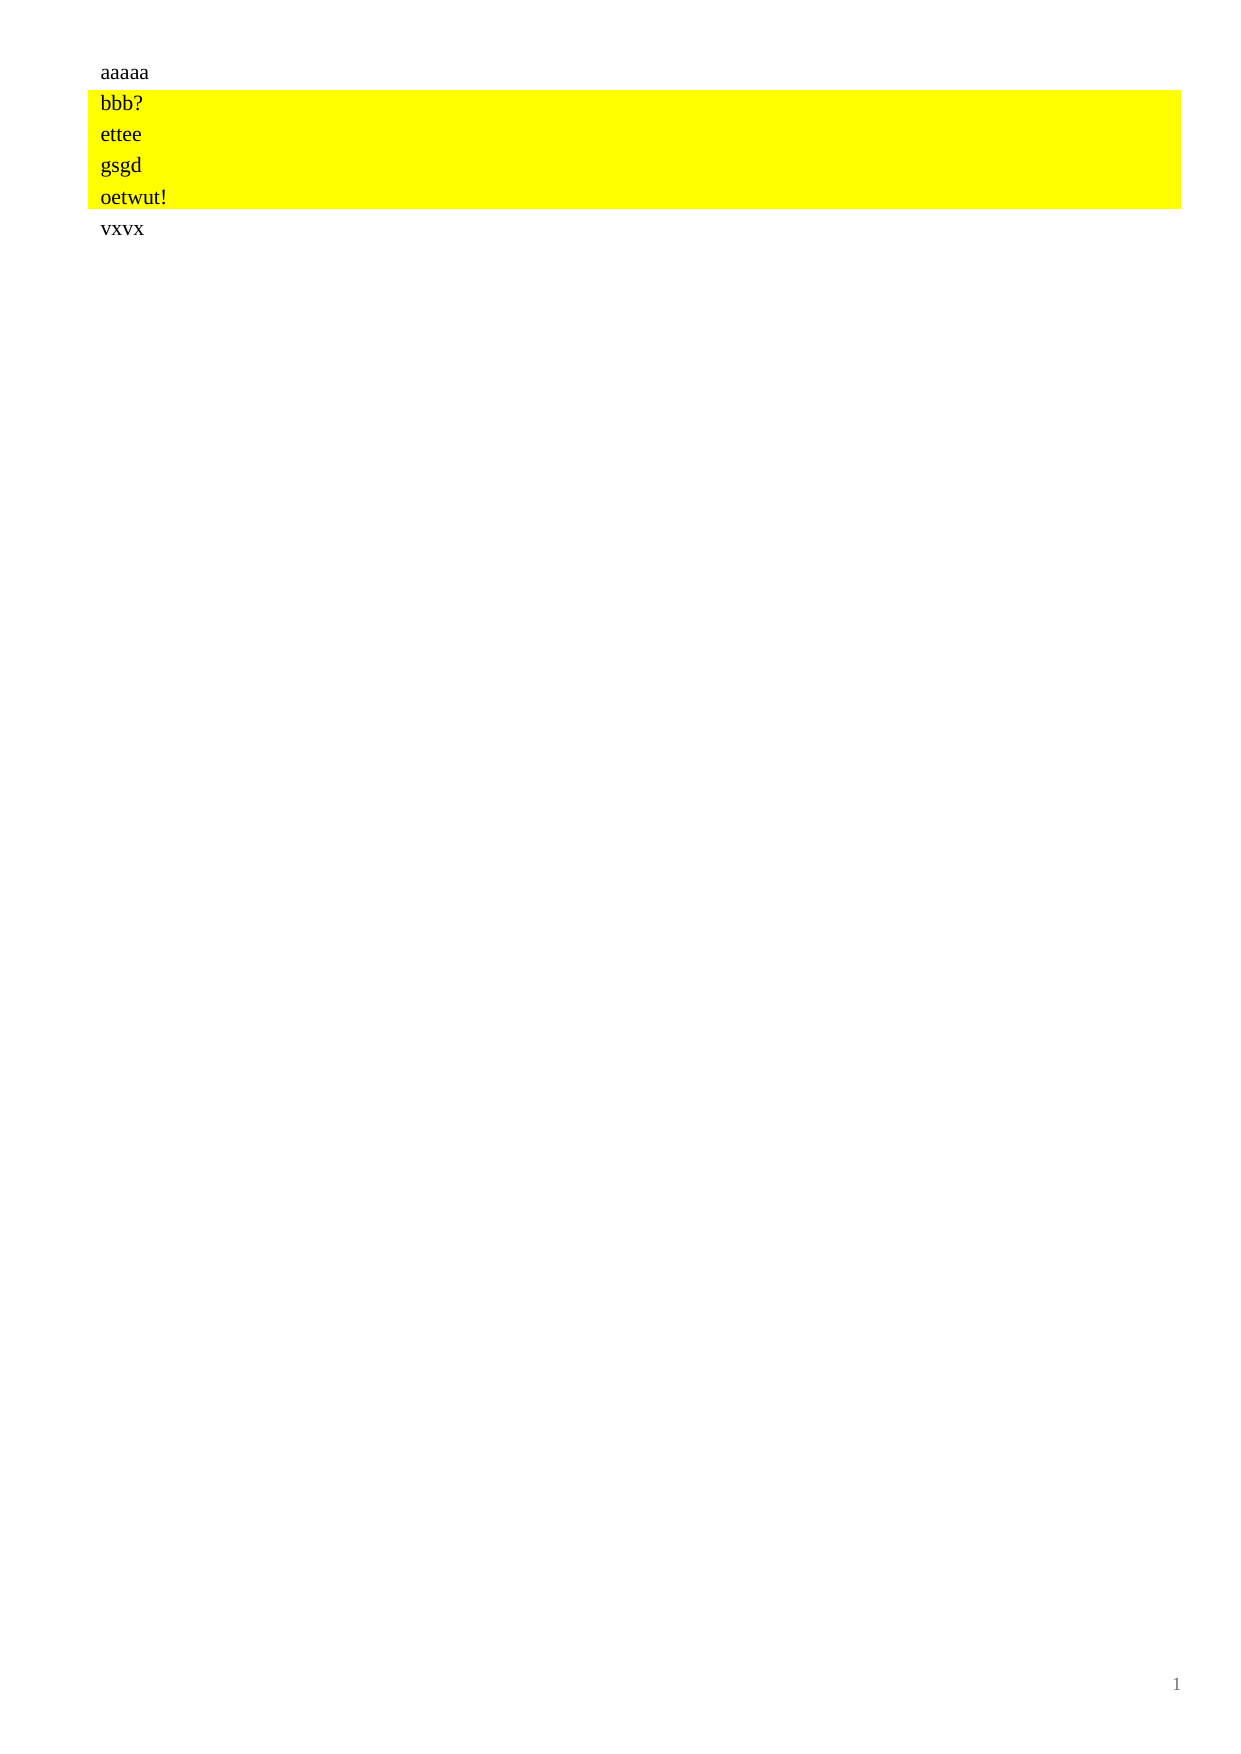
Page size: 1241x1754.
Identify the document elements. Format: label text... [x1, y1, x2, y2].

text oetwut! [88, 184, 1181, 209]
text aaaaa [88, 59, 1181, 84]
text gsgd [88, 152, 1181, 178]
text vxvx [88, 215, 1181, 240]
text ettee [88, 121, 1181, 147]
text bbb? [88, 90, 1181, 115]
